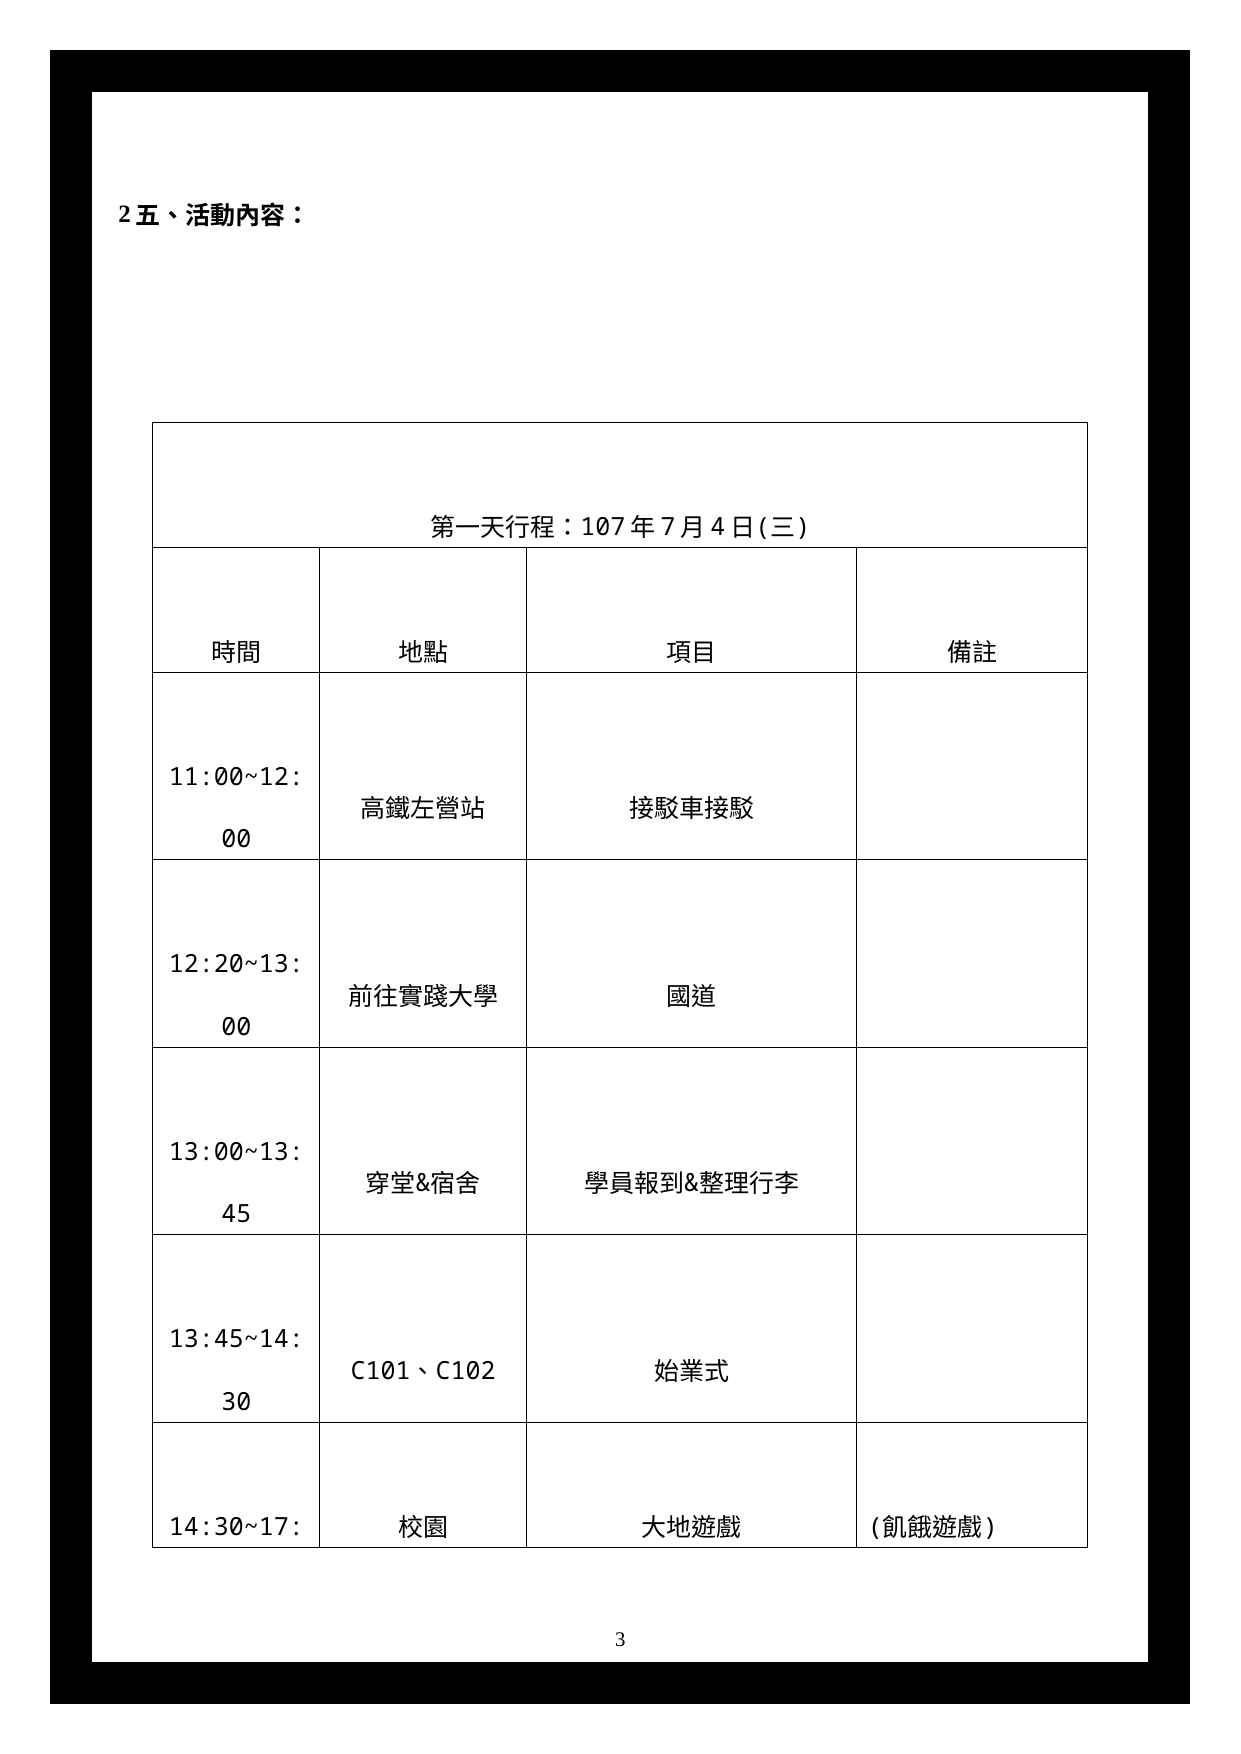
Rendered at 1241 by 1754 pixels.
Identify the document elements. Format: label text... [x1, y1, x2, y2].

table_cell [857, 673, 1087, 859]
table_cell 13:45~14:30 [153, 1235, 319, 1422]
table_cell 14:30~17: [153, 1423, 319, 1547]
table_cell 始業式 [527, 1235, 856, 1422]
table_cell 13:00~13:45 [153, 1048, 319, 1234]
table_cell [857, 1235, 1087, 1422]
table_cell [857, 1048, 1087, 1234]
table_cell 接駁車接駁 [527, 673, 856, 859]
table_cell 11:00~12:00 [153, 673, 319, 859]
table_cell [857, 860, 1087, 1047]
table_cell 學員報到&整理行李 [527, 1048, 856, 1234]
text 2五、活動內容： [118, 172, 1122, 234]
table_cell C101、C102 [320, 1235, 526, 1422]
table_cell 備註 [857, 548, 1087, 672]
table_cell 高鐵左營站 [320, 673, 526, 859]
table_cell 大地遊戲 [527, 1423, 856, 1547]
table_cell 前往實踐大學 [320, 860, 526, 1047]
table_cell 項目 [527, 548, 856, 672]
table_cell 穿堂&宿舍 [320, 1048, 526, 1234]
table_header 第一天行程：107年7月4日(三) [153, 423, 1087, 547]
table_cell 地點 [320, 548, 526, 672]
table_cell 12:20~13:00 [153, 860, 319, 1047]
table_cell 時間 [153, 548, 319, 672]
table_cell 國道 [527, 860, 856, 1047]
table_cell 校園 [320, 1423, 526, 1547]
table_cell (飢餓遊戲) [857, 1423, 1087, 1547]
